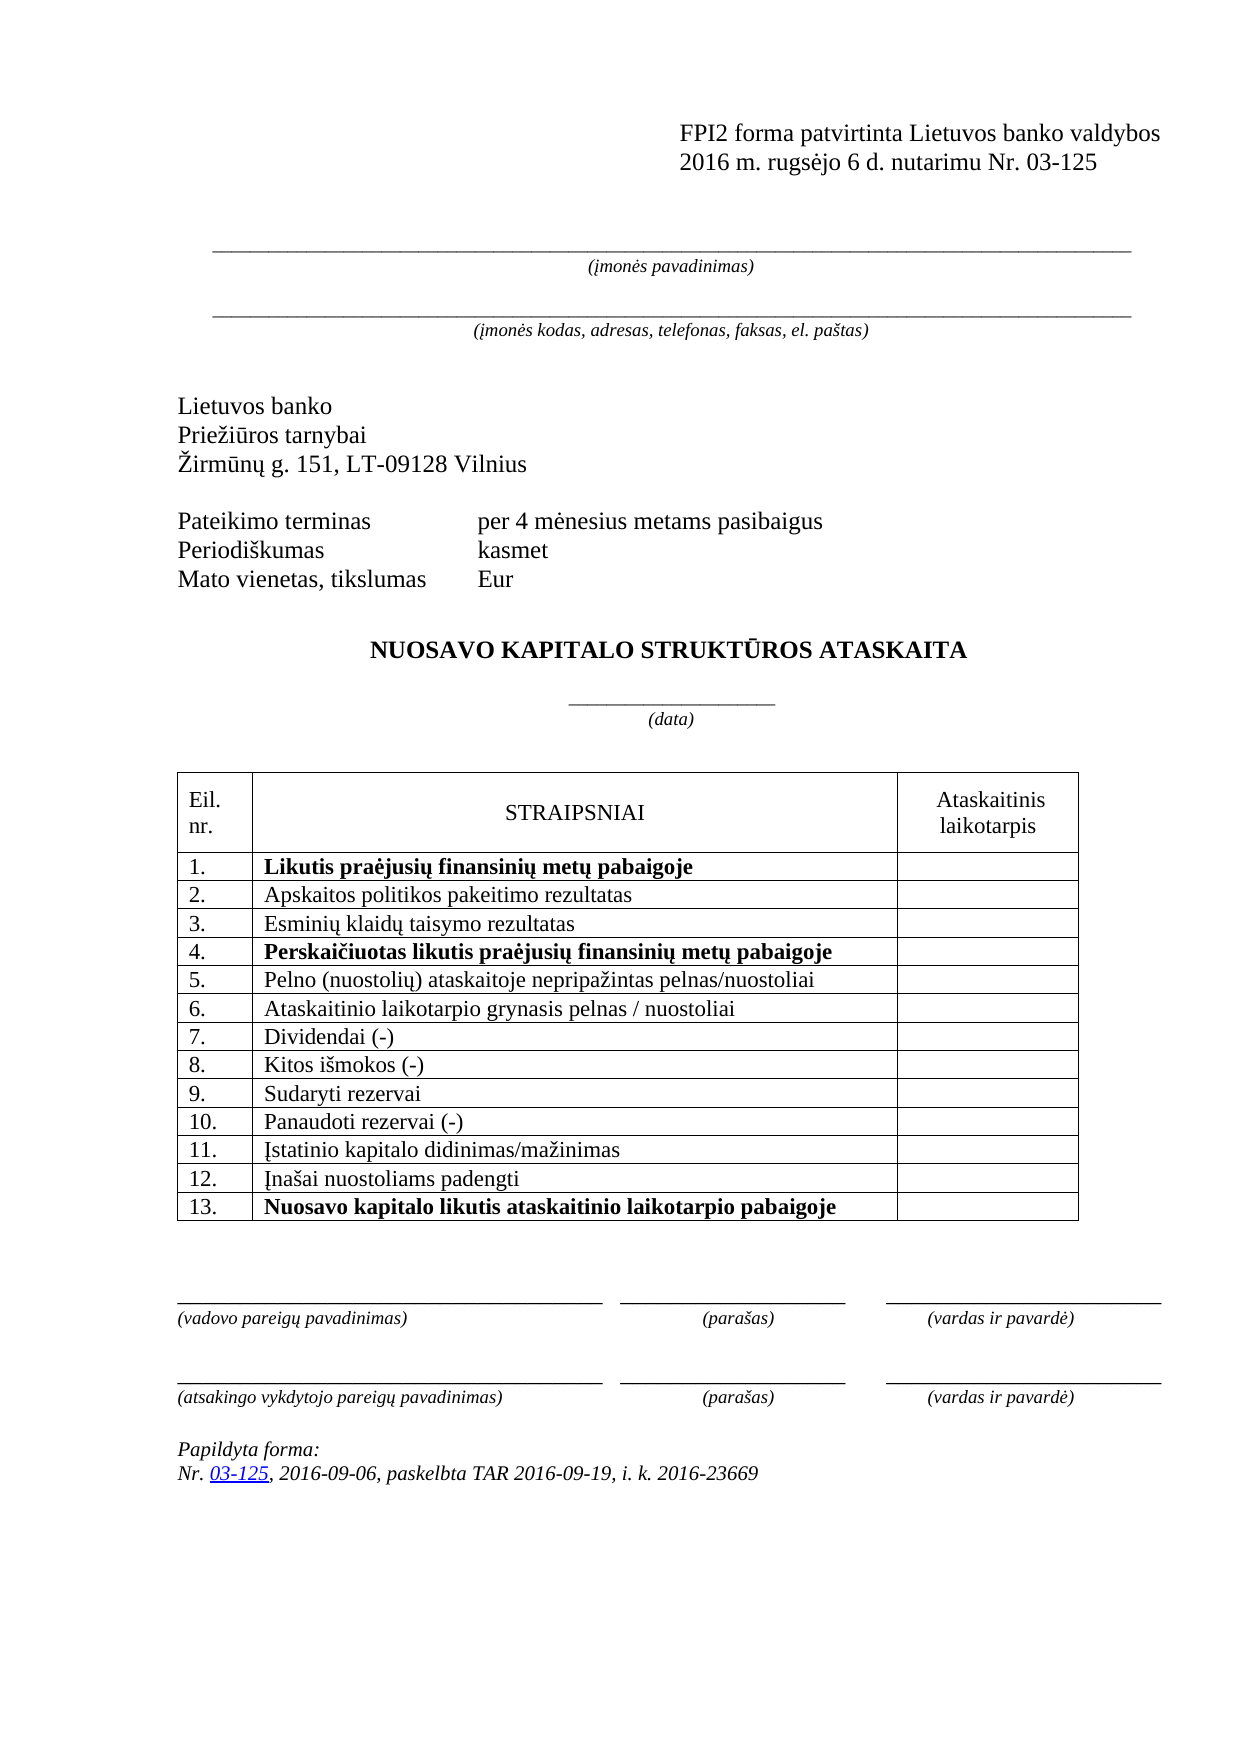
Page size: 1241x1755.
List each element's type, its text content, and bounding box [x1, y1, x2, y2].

table_cell Esminių klaidų taisymo rezultatas [253, 909, 897, 937]
table_cell 1. [178, 853, 252, 880]
table_cell Įnašai nuostoliams padengti [253, 1164, 897, 1192]
table_cell 13. [178, 1193, 252, 1220]
text Papildyta forma: [177, 1437, 1166, 1461]
table_cell [898, 994, 1078, 1022]
table_cell [898, 1023, 1078, 1050]
text FPI2 forma patvirtinta Lietuvos banko valdybos [679, 118, 1166, 147]
table_cell [898, 966, 1078, 993]
text (įmonės kodas, adresas, telefonas, faksas, el. paštas) [177, 319, 1166, 341]
text Pateikimo terminas per 4 mėnesius metams pasibaigus [177, 506, 1166, 535]
table_cell Likutis praėjusių finansinių metų pabaigoje [253, 853, 897, 880]
table_cell Nuosavo kapitalo likutis ataskaitinio laikotarpio pabaigoje [253, 1193, 897, 1220]
text __________________________________________________________________________________________________ [177, 233, 1166, 255]
table_cell 7. [178, 1023, 252, 1050]
text Lietuvos banko [177, 391, 1166, 420]
text NUOSAVO KAPITALO STRUKTŪROS ATASKAITA [177, 636, 1166, 664]
table_cell [898, 1108, 1078, 1135]
text (atsakingo vykdytojo pareigų pavadinimas) (parašas) (vardas ir pavardė) [177, 1386, 1166, 1408]
table_cell 8. [178, 1051, 252, 1078]
table_cell [898, 853, 1078, 880]
table_cell [898, 909, 1078, 937]
table_cell [898, 1164, 1078, 1192]
text Žirmūnų g. 151, LT-09128 Vilnius [177, 449, 1166, 477]
text Nr. 03-125, 2016-09-06, paskelbta TAR 2016-09-19, i. k. 2016-23669 [177, 1461, 1166, 1485]
table_cell 6. [178, 994, 252, 1022]
table_cell Įstatinio kapitalo didinimas/mažinimas [253, 1136, 897, 1163]
text __________________________________________________________________________________________________ [177, 298, 1166, 319]
table_cell Kitos išmokos (-) [253, 1051, 897, 1078]
table_cell 4. [178, 938, 252, 965]
text (įmonės pavadinimas) [177, 255, 1166, 276]
text Priežiūros tarnybai [177, 420, 1166, 449]
table_cell 3. [178, 909, 252, 937]
table_header Ataskaitinis laikotarpis [898, 773, 1078, 852]
table_cell Apskaitos politikos pakeitimo rezultatas [253, 881, 897, 908]
text 2016 m. rugsėjo 6 d. nutarimu Nr. 03-125 [679, 147, 1166, 176]
table_cell 2. [178, 881, 252, 908]
table_cell Panaudoti rezervai (-) [253, 1108, 897, 1135]
text __________________________________ __________________ ______________________ [177, 1358, 1166, 1386]
table_cell [898, 1051, 1078, 1078]
table_cell [898, 1193, 1078, 1220]
table_cell 9. [178, 1079, 252, 1107]
table_cell Perskaičiuotas likutis praėjusių finansinių metų pabaigoje [253, 938, 897, 965]
text (vadovo pareigų pavadinimas) (parašas) (vardas ir pavardė) [177, 1307, 1166, 1329]
table_cell 11. [178, 1136, 252, 1163]
table_cell 12. [178, 1164, 252, 1192]
table_header Eil. nr. [178, 773, 252, 852]
table_cell 5. [178, 966, 252, 993]
text (data) [177, 707, 1166, 729]
table_cell Sudaryti rezervai [253, 1079, 897, 1107]
table_cell [898, 881, 1078, 908]
text __________________________________ __________________ ______________________ [177, 1278, 1166, 1307]
table_cell 10. [178, 1108, 252, 1135]
table_cell [898, 938, 1078, 965]
text Mato vienetas, tikslumas Eur [177, 564, 1166, 592]
table_cell Ataskaitinio laikotarpio grynasis pelnas / nuostoliai [253, 994, 897, 1022]
table_header STRAIPSNIAI [253, 773, 897, 852]
table_cell Pelno (nuostolių) ataskaitoje nepripažintas pelnas/nuostoliai [253, 966, 897, 993]
text Periodiškumas kasmet [177, 535, 1166, 564]
text ______________________ [177, 686, 1166, 707]
table_cell [898, 1079, 1078, 1107]
table_cell [898, 1136, 1078, 1163]
table_cell Dividendai (-) [253, 1023, 897, 1050]
